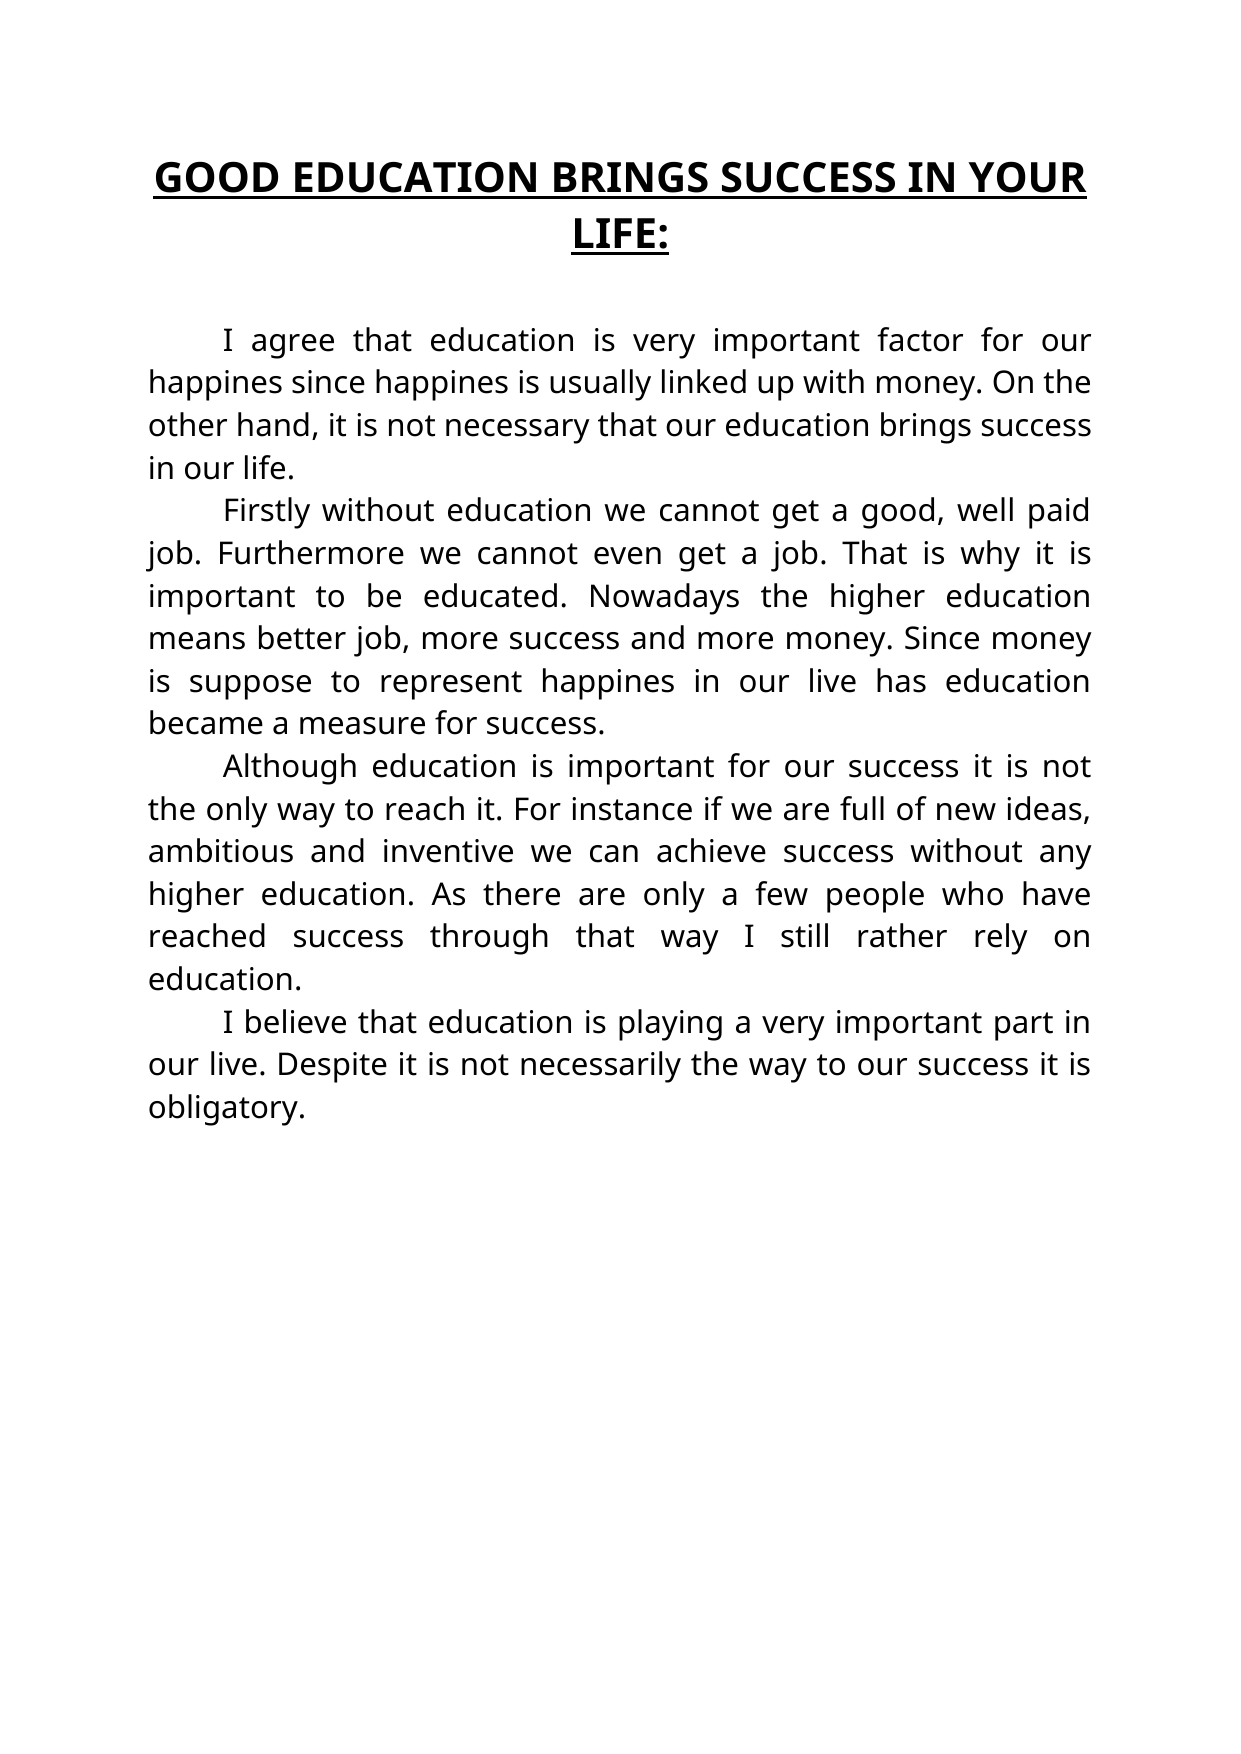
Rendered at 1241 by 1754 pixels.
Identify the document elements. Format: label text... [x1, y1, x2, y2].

text Firstly without education we cannot get a good, well paid job. Furthermore we cannot even get a job. That is why it is important to be educated. Nowadays the higher education means better job, more success and more money. Since money is suppose to represent happines in our live has education became a measure for success. [148, 488, 1093, 744]
text I believe that education is playing a very important part in our live. Despite it is not necessarily the way to our success it is obligatory. [148, 999, 1093, 1127]
text GOOD EDUCATION BRINGS SUCCESS IN YOUR LIFE: [148, 148, 1093, 261]
text Although education is important for our success it is not the only way to reach it. For instance if we are full of new ideas, ambitious and inventive we can achieve success without any higher education. As there are only a few people who have reached success through that way I still rather rely on education. [148, 744, 1093, 999]
text I agree that education is very important factor for our happines since happines is usually linked up with money. On the other hand, it is not necessary that our education brings success in our life. [148, 318, 1093, 488]
